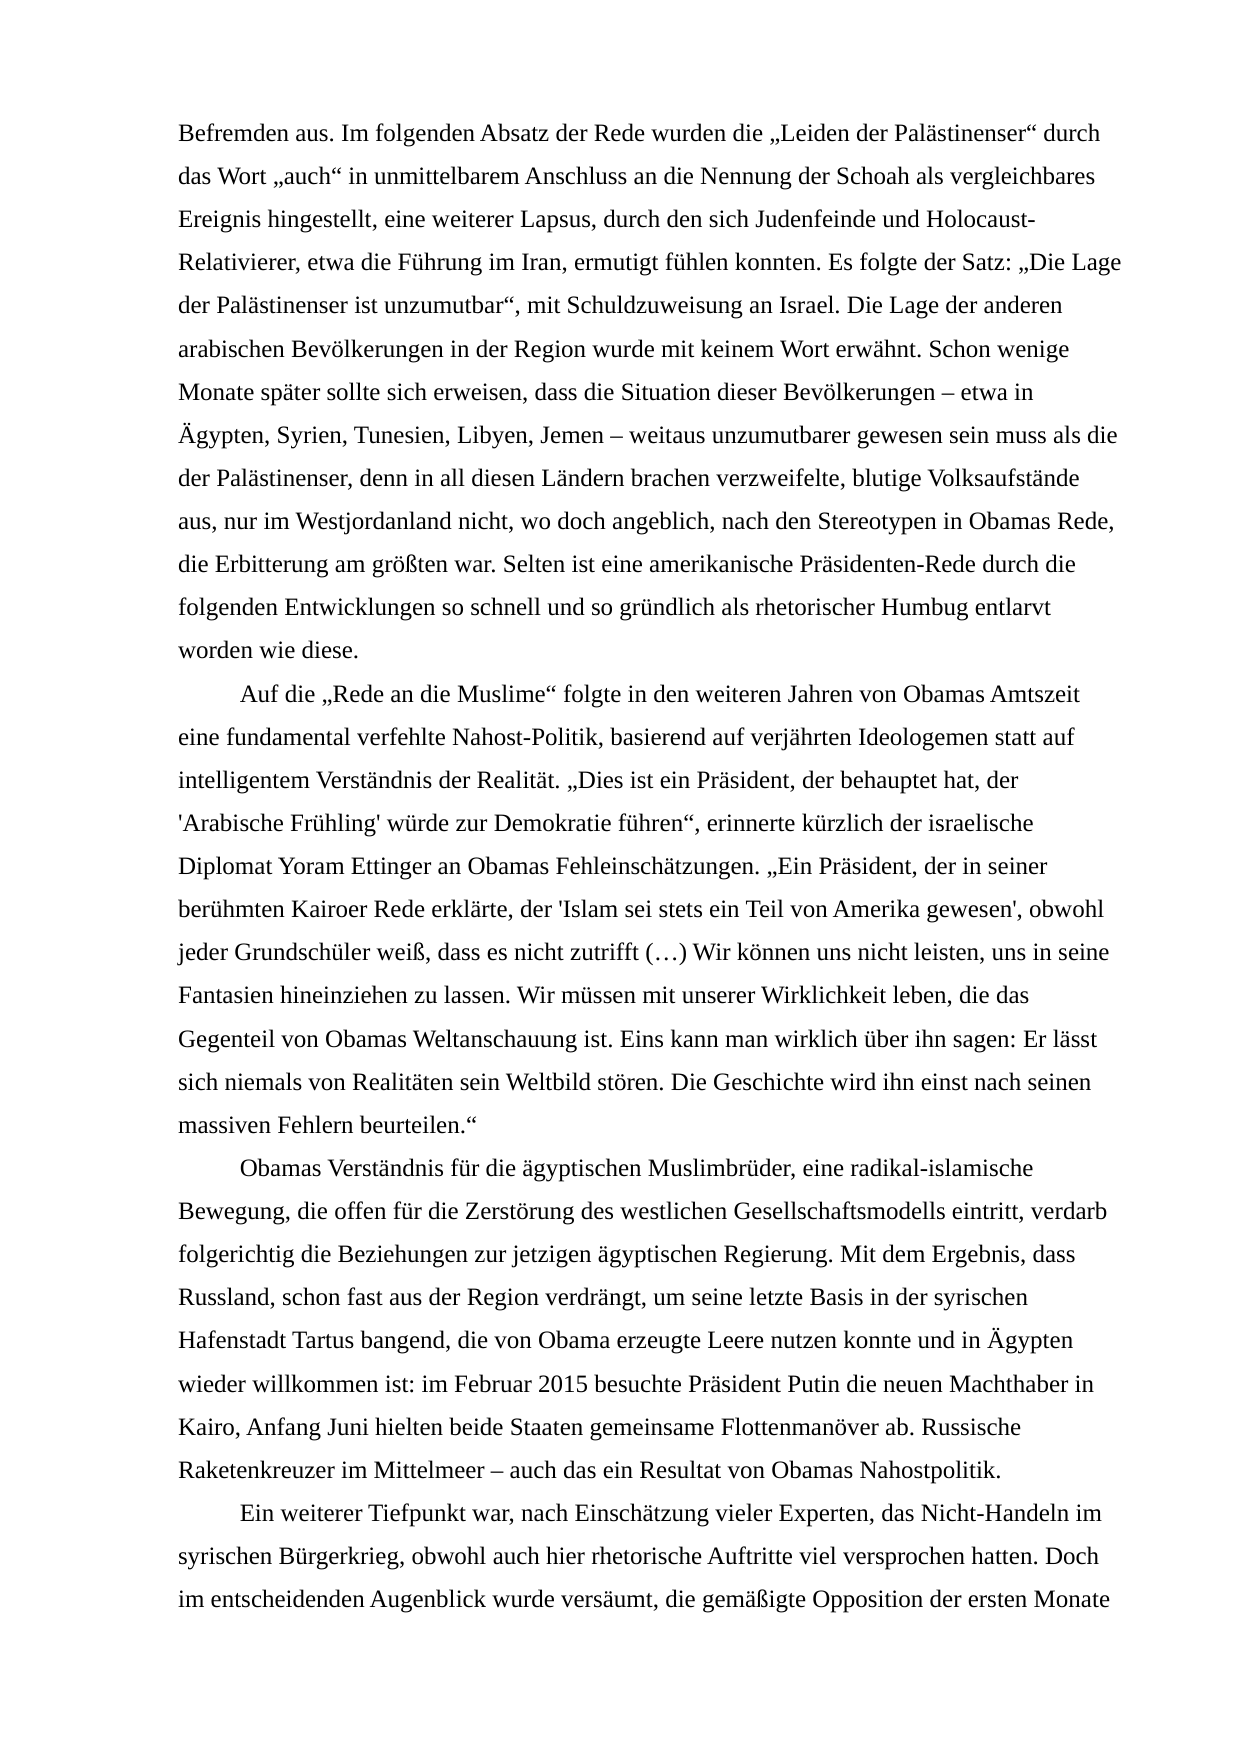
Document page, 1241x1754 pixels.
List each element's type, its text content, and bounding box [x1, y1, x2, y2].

text Befremden aus. Im folgenden Absatz der Rede wurden die „Leiden der Palästinenser“ durch das Wort „auch“ in unmittelbarem Anschluss an die Nennung der Schoah als vergleichbares Ereignis hingestellt, eine weiterer Lapsus, durch den sich Judenfeinde und Holocaust-Relativierer, etwa die Führung im Iran, ermutigt fühlen konnten. Es folgte der Satz: „Die Lage der Palästinenser ist unzumutbar“, mit Schuldzuweisung an Israel. Die Lage der anderen arabischen Bevölkerungen in der Region wurde mit keinem Wort erwähnt. Schon wenige Monate später sollte sich erweisen, dass die Situation dieser Bevölkerungen – etwa in Ägypten, Syrien, Tunesien, Libyen, Jemen – weitaus unzumutbarer gewesen sein muss als die der Palästinenser, denn in all diesen Ländern brachen verzweifelte, blutige Volksaufstände aus, nur im Westjordanland nicht, wo doch angeblich, nach den Stereotypen in Obamas Rede, die Erbitterung am größten war. Selten ist eine amerikanische Präsidenten-Rede durch die folgenden Entwicklungen so schnell und so gründlich als rhetorischer Humbug entlarvt worden wie diese. [178, 118, 1122, 664]
text Obamas Verständnis für die ägyptischen Muslimbrüder, eine radikal-islamische Bewegung, die offen für die Zerstörung des westlichen Gesellschaftsmodells eintritt, verdarb folgerichtig die Beziehungen zur jetzigen ägyptischen Regierung. Mit dem Ergebnis, dass Russland, schon fast aus der Region verdrängt, um seine letzte Basis in der syrischen Hafenstadt Tartus bangend, die von Obama erzeugte Leere nutzen konnte und in Ägypten wieder willkommen ist: im Februar 2015 besuchte Präsident Putin die neuen Machthaber in Kairo, Anfang Juni hielten beide Staaten gemeinsame Flottenmanöver ab. Russische Raketenkreuzer im Mittelmeer – auch das ein Resultat von Obamas Nahostpolitik. [178, 1153, 1122, 1484]
text Ein weiterer Tiefpunkt war, nach Einschätzung vieler Experten, das Nicht-Handeln im syrischen Bürgerkrieg, obwohl auch hier rhetorische Auftritte viel versprochen hatten. Doch im entscheidenden Augenblick wurde versäumt, die gemäßigte Opposition der ersten Monate [178, 1498, 1122, 1613]
text Auf die „Rede an die Muslime“ folgte in den weiteren Jahren von Obamas Amtszeit eine fundamental verfehlte Nahost-Politik, basierend auf verjährten Ideologemen statt auf intelligentem Verständnis der Realität. „Dies ist ein Präsident, der behauptet hat, der 'Arabische Frühling' würde zur Demokratie führen“, erinnerte kürzlich der israelische Diplomat Yoram Ettinger an Obamas Fehleinschätzungen. „Ein Präsident, der in seiner berühmten Kairoer Rede erklärte, der 'Islam sei stets ein Teil von Amerika gewesen', obwohl jeder Grundschüler weiß, dass es nicht zutrifft (…) Wir können uns nicht leisten, uns in seine Fantasien hineinziehen zu lassen. Wir müssen mit unserer Wirklichkeit leben, die das Gegenteil von Obamas Weltanschauung ist. Eins kann man wirklich über ihn sagen: Er lässt sich niemals von Realitäten sein Weltbild stören. Die Geschichte wird ihn einst nach seinen massiven Fehlern beurteilen.“ [178, 679, 1122, 1139]
